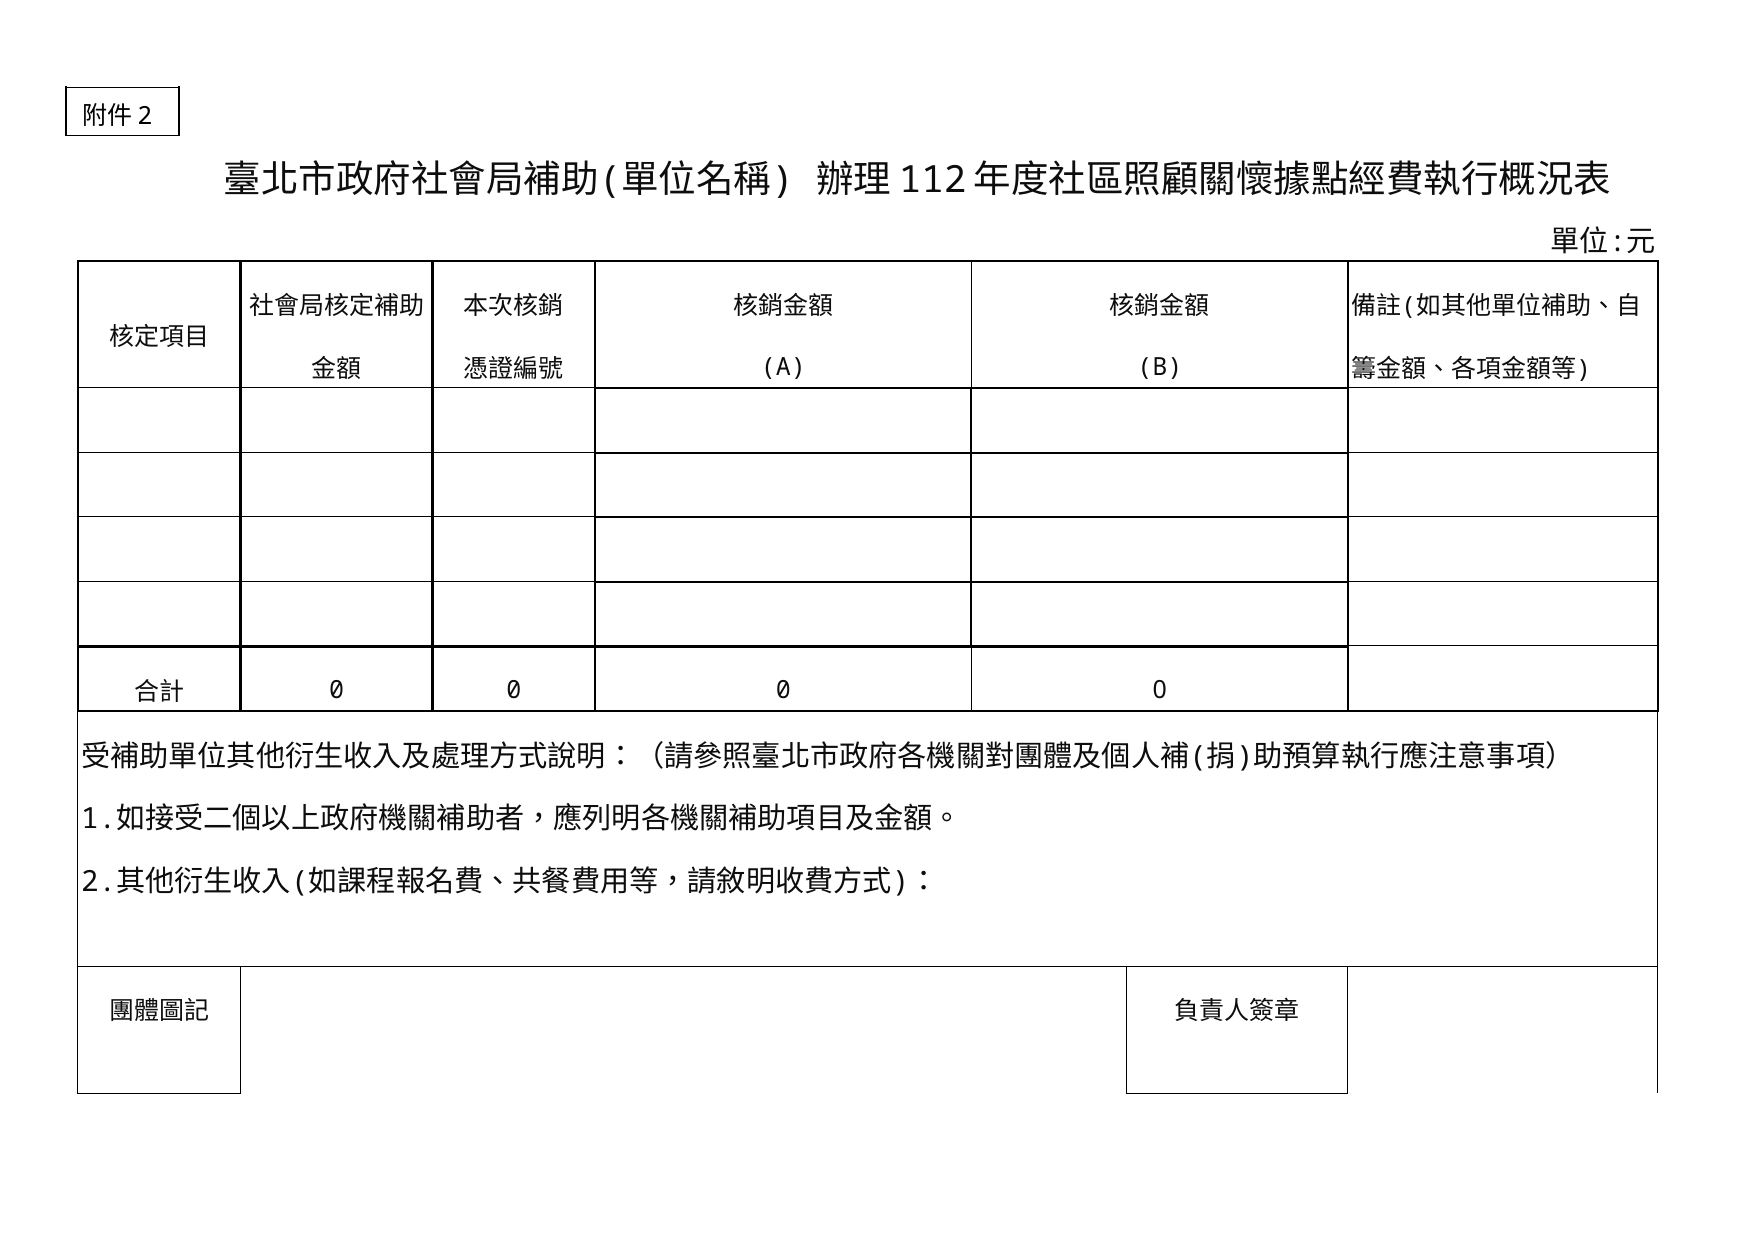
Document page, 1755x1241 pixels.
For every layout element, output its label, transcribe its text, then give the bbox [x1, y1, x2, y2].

table_cell 單位:元 [78, 198, 1658, 260]
table_cell [434, 453, 594, 516]
table_cell [1658, 198, 1666, 260]
table_cell [79, 453, 239, 516]
table_cell [241, 967, 949, 1093]
table_cell 團體圖記 [78, 967, 240, 1093]
table_cell [1659, 516, 1666, 581]
table_cell 受補助單位其他衍生收入及處理方式說明：（請參照臺北市政府各機關對團體及個人補(捐)助預算執行應注意事項） 1.如接受二個以上政府機關補助者，應列明各機關補助項目及金額。 2.其他衍生收入(如課程報名費、共餐費用等，請敘明收費方式)： [78, 712, 1657, 966]
table_cell [1349, 646, 1657, 710]
table_cell [1659, 452, 1666, 516]
table_cell 0 [242, 648, 431, 710]
table_cell [242, 517, 431, 581]
table_cell 負責人簽章 [1127, 967, 1347, 1093]
table_cell [596, 518, 970, 581]
table_cell [1349, 388, 1657, 452]
table_cell [1659, 645, 1666, 710]
table_cell [242, 453, 431, 516]
table_cell [1659, 260, 1666, 387]
table_cell [79, 388, 239, 452]
table_cell 本次核銷 憑證編號 [434, 262, 594, 387]
table_cell [596, 389, 970, 452]
table_cell [972, 389, 1347, 452]
table_header 臺北市政府社會局補助(單位名稱) 辦理112年度社區照顧關懷據點經費執行概況表 [67, 88, 178, 135]
table_cell 備註(如其他單位補助、自籌金額、各項金額等) [1349, 262, 1657, 387]
table_cell [434, 582, 594, 645]
table_cell [972, 454, 1347, 516]
table_cell [1348, 967, 1657, 1093]
table_cell 0 [434, 648, 594, 710]
table_cell [1658, 849, 1666, 966]
table_cell [1658, 710, 1666, 785]
table_cell 0 [596, 648, 971, 710]
table_cell 0 [972, 648, 1347, 710]
table_header [1658, 135, 1666, 197]
table_cell [1659, 387, 1666, 452]
table_cell [596, 454, 970, 516]
table_cell [79, 517, 239, 581]
table_cell 社會局核定補助金額 [242, 262, 431, 387]
table_cell [434, 388, 594, 452]
table_cell [1349, 517, 1657, 581]
table_cell [1349, 453, 1657, 516]
table_cell [972, 583, 1347, 645]
table_cell [949, 1029, 1126, 1093]
table_cell [1349, 582, 1657, 645]
table_cell 核銷金額 (B) [972, 262, 1347, 387]
table_cell [596, 583, 970, 645]
table_cell [79, 582, 239, 645]
table_cell [1658, 966, 1666, 1029]
table_cell [242, 388, 431, 452]
table_cell [242, 582, 431, 645]
table_cell [1658, 785, 1666, 848]
table_cell 合計 [79, 648, 239, 710]
table_cell [949, 967, 1126, 1029]
table_cell 核定項目 [79, 262, 239, 387]
table_cell 核銷金額 (A) [596, 262, 971, 387]
table_cell [434, 517, 594, 581]
table_cell [1658, 1029, 1666, 1093]
table_cell [1659, 581, 1666, 645]
table_cell [972, 518, 1347, 581]
table_header 臺北市政府社會局補助(單位名稱) 辦理112年度社區照顧關懷據點經費執行概況表 [78, 135, 1658, 197]
